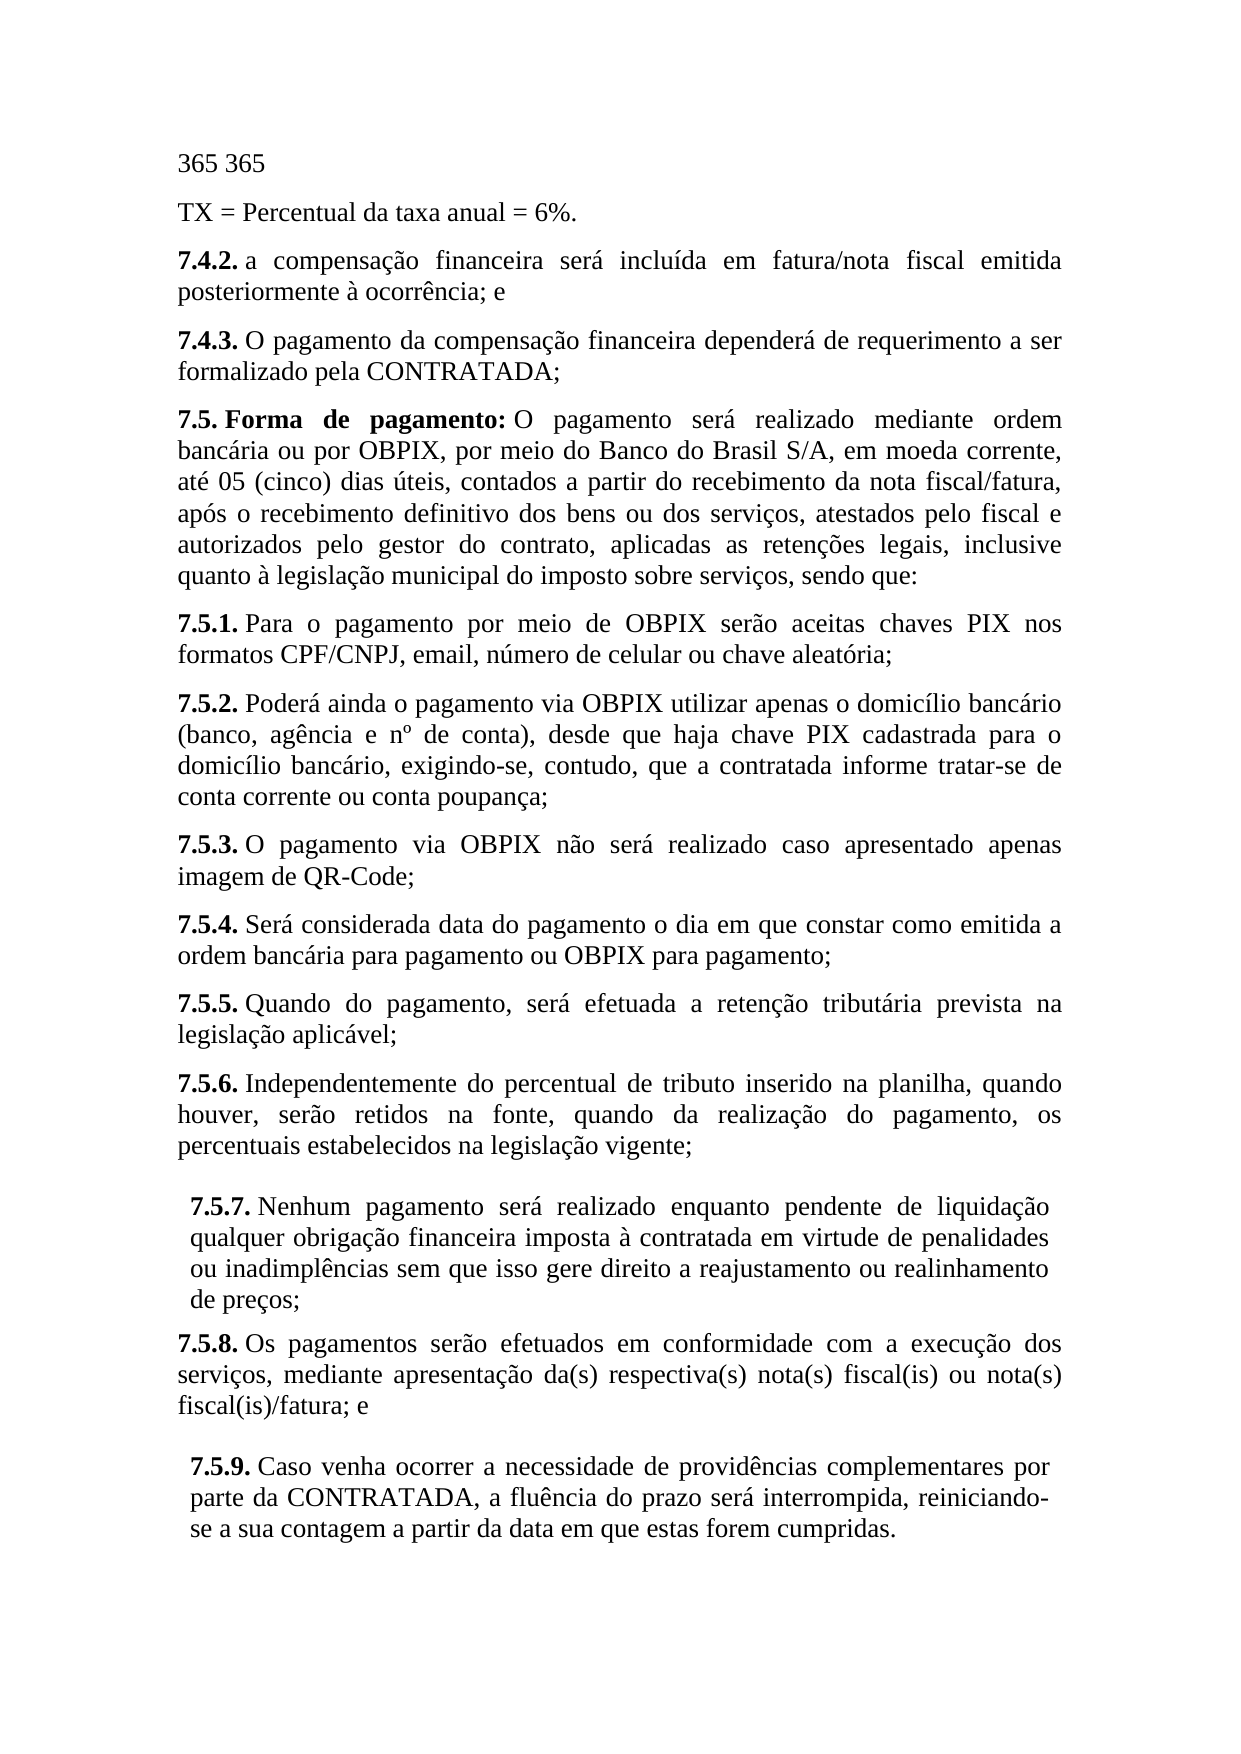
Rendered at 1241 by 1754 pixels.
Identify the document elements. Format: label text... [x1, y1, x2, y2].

text TX = Percentual da taxa anual = 6%. [177, 196, 1063, 227]
text 7.5.3. O pagamento via OBPIX não será realizado caso apresentado apenas imagem de QR-Code; [177, 828, 1063, 891]
text 7.5.5. Quando do pagamento, será efetuada a retenção tributária prevista na legislação aplicável; [177, 987, 1063, 1050]
text 7.5.2. Poderá ainda o pagamento via OBPIX utilizar apenas o domicílio bancário (banco, agência e nº de conta), desde que haja chave PIX cadastrada para o domicílio bancário, exigindo-se, contudo, que a contratada informe tratar-se de conta corrente ou conta poupança; [177, 687, 1063, 811]
text 7.4.2. a compensação financeira será incluída em fatura/nota fiscal emitida posteriormente à ocorrência; e [177, 244, 1063, 307]
text 7.5.4. Será considerada data do pagamento o dia em que constar como emitida a ordem bancária para pagamento ou OBPIX para pagamento; [177, 908, 1063, 970]
text 7.5.1. Para o pagamento por meio de OBPIX serão aceitas chaves PIX nos formatos CPF/CNPJ, email, número de celular ou chave aleatória; [177, 607, 1063, 669]
text 7.5.8. Os pagamentos serão efetuados em conformidade com a execução dos serviços, mediante apresentação da(s) respectiva(s) nota(s) fiscal(is) ou nota(s) fiscal(is)/fatura; e [177, 1327, 1063, 1421]
text 7.5.6. Independentemente do percentual de tributo inserido na planilha, quando houver, serão retidos na fonte, quando da realização do pagamento, os percentuais estabelecidos na legislação vigente; [177, 1067, 1063, 1160]
text 7.5.9. Caso venha ocorrer a necessidade de providências complementares por parte da CONTRATADA, a fluência do prazo será interrompida, reiniciando-se a sua contagem a partir da data em que estas forem cumpridas. [190, 1450, 1051, 1544]
text 7.5. Forma de pagamento: O pagamento será realizado mediante ordem bancária ou por OBPIX, por meio do Banco do Brasil S/A, em moeda corrente, até 05 (cinco) dias úteis, contados a partir do recebimento da nota fiscal/fatura, após o recebimento definitivo dos bens ou dos serviços, atestados pelo fiscal e autorizados pelo gestor do contrato, aplicadas as retenções legais, inclusive quanto à legislação municipal do imposto sobre serviços, sendo que: [177, 403, 1063, 590]
text 7.5.7. Nenhum pagamento será realizado enquanto pendente de liquidação qualquer obrigação financeira imposta à contratada em virtude de penalidades ou inadimplências sem que isso gere direito a reajustamento ou realinhamento de preços; [190, 1190, 1051, 1315]
text 7.4.3. O pagamento da compensação financeira dependerá de requerimento a ser formalizado pela CONTRATADA; [177, 324, 1063, 386]
text 365 365 [177, 148, 1063, 179]
